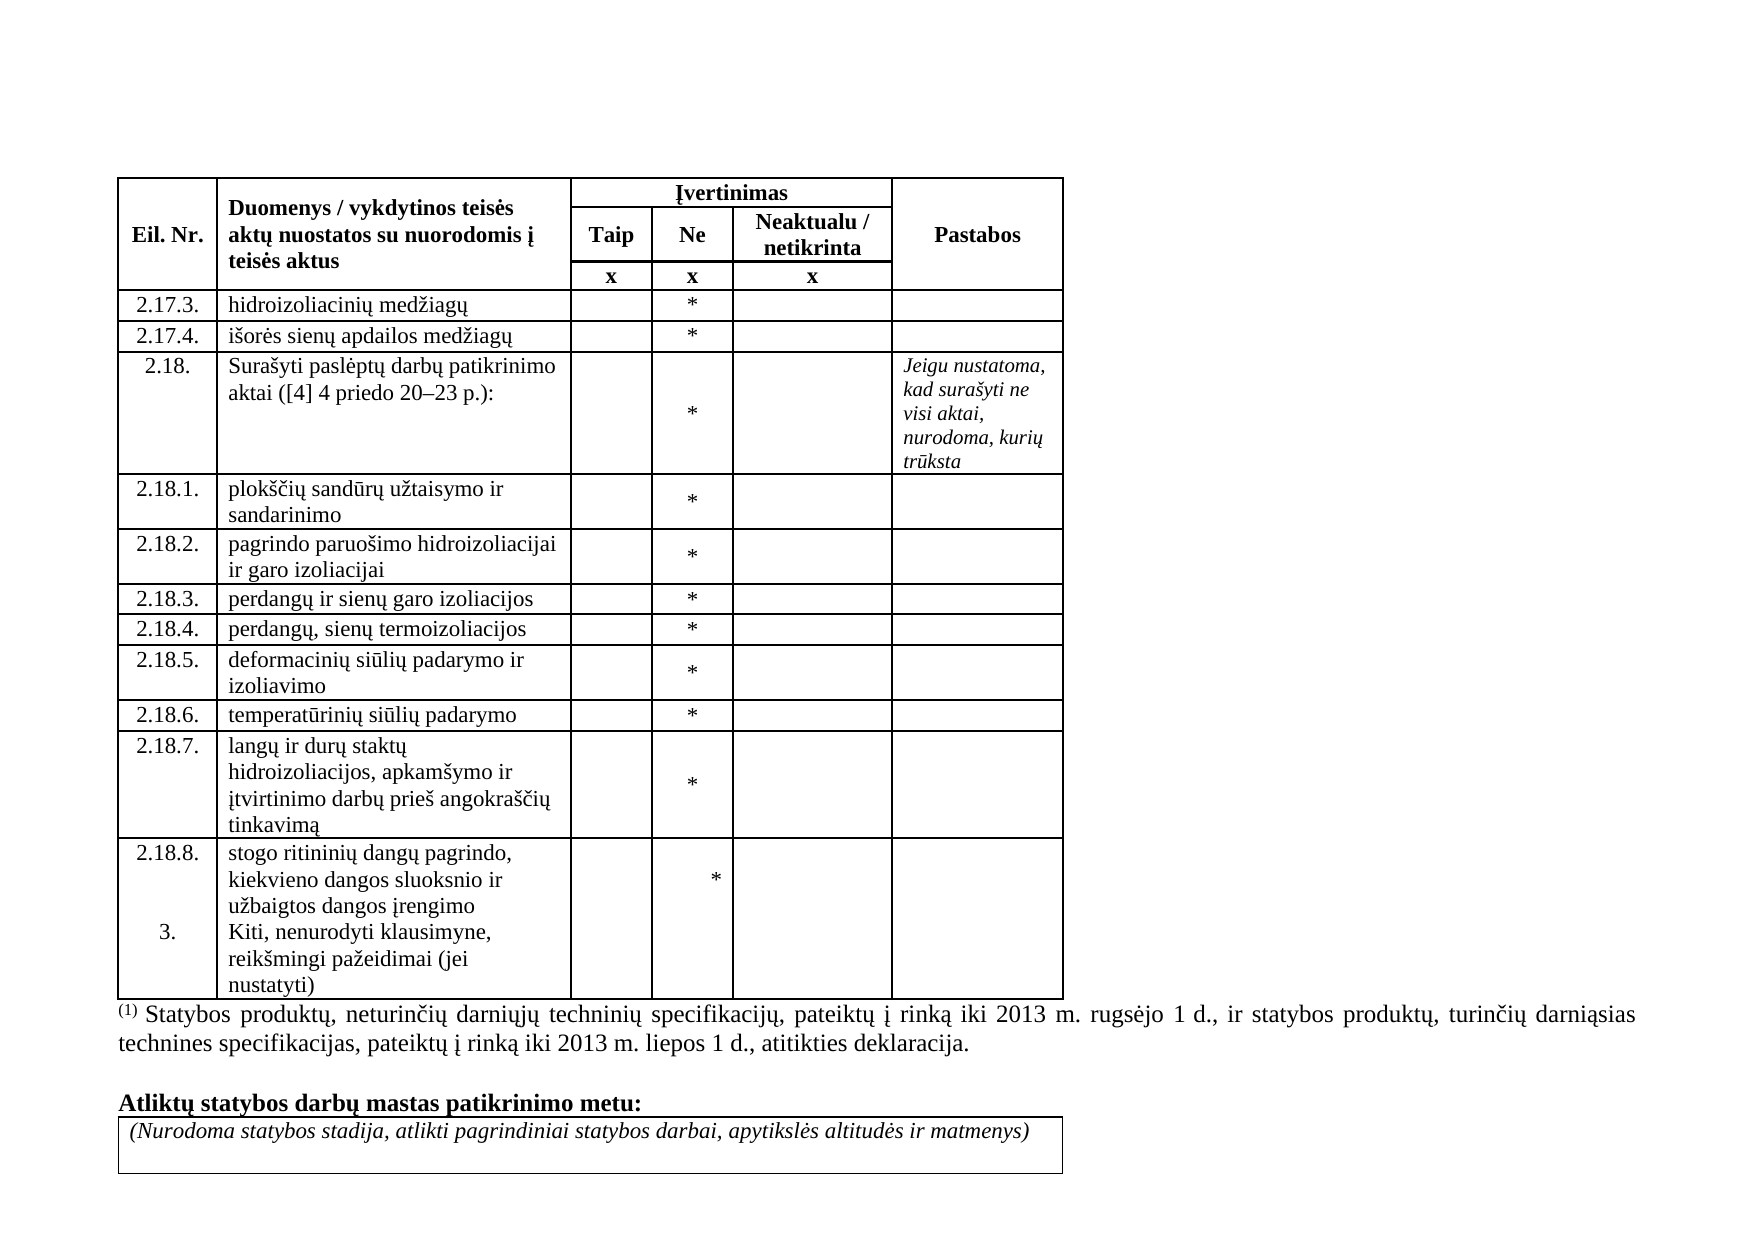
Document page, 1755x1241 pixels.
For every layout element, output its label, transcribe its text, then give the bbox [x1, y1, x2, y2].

table_cell Taip [572, 208, 651, 260]
table_cell x [734, 263, 891, 289]
table_cell * [653, 839, 732, 918]
table_cell [734, 732, 891, 837]
table_cell [734, 530, 891, 582]
table_cell 2.18.6. [119, 701, 216, 730]
table_header (Nurodoma statybos stadija, atlikti pagrindiniai statybos darbai, apytikslės altitudės ir matmenys) [119, 1118, 1062, 1172]
table_cell [572, 839, 651, 918]
table_cell [572, 701, 651, 730]
table_cell * [653, 353, 732, 473]
text (1) Statybos produktų, neturinčių darniųjų techninių specifikacijų, pateiktų į rinką iki 2013 m. rugsėjo 1 d., ir statybos produktų, turinčių darniąsias technines specifikacijas, pateiktų į rinką iki 2013 m. liepos 1 d., atitikties deklaracija. [118, 999, 1636, 1057]
table_cell [893, 291, 1062, 320]
table_cell [572, 291, 651, 320]
table_cell [734, 701, 891, 730]
table_cell [572, 530, 651, 582]
table_cell Neaktualu / netikrinta [734, 208, 891, 260]
table_header Įvertinimas [572, 179, 891, 206]
table_cell * [653, 732, 732, 837]
table_cell Jeigu nustatoma, kad surašyti ne visi aktai, nurodoma, kurių trūksta [893, 353, 1062, 473]
table_cell * [653, 530, 732, 582]
table_cell [893, 475, 1062, 528]
table_cell * [653, 322, 732, 351]
table_cell langų ir durų staktų hidroizoliacijos, apkamšymo ir įtvirtinimo darbų prieš angokraščių tinkavimą [218, 732, 570, 837]
table_cell [734, 919, 891, 997]
table_cell 3. [119, 919, 216, 997]
table_cell 2.18.3. [119, 585, 216, 613]
table_cell [893, 646, 1062, 699]
table_cell 2.18.4. [119, 615, 216, 644]
table_cell * [653, 615, 732, 644]
table_cell [734, 291, 891, 320]
text Atliktų statybos darbų mastas patikrinimo metu: [118, 1088, 1636, 1116]
table_cell [734, 615, 891, 644]
table_header Duomenys / vykdytinos teisės aktų nuostatos su nuorodomis į teisės aktus [218, 179, 570, 289]
table_cell [572, 919, 651, 997]
table_cell temperatūrinių siūlių padarymo [218, 701, 570, 730]
table_cell * [653, 475, 732, 528]
table_cell 2.18.2. [119, 530, 216, 582]
table_cell [734, 585, 891, 613]
table_cell [572, 646, 651, 699]
table_cell perdangų ir sienų garo izoliacijos [218, 585, 570, 613]
table_cell * [653, 646, 732, 699]
table_cell pagrindo paruošimo hidroizoliacijai ir garo izoliacijai [218, 530, 570, 582]
table_cell Ne [653, 208, 732, 260]
table_header Pastabos [893, 179, 1062, 289]
table_cell [893, 839, 1062, 918]
table_cell [893, 732, 1062, 837]
table_cell 2.17.4. [119, 322, 216, 351]
table_cell [734, 475, 891, 528]
table_cell stogo ritininių dangų pagrindo, kiekvieno dangos sluoksnio ir užbaigtos dangos įrengimo [218, 839, 570, 918]
table_cell 2.18. [119, 353, 216, 473]
table_cell [572, 732, 651, 837]
table_cell [734, 353, 891, 473]
table_cell 2.18.1. [119, 475, 216, 528]
table_cell išorės sienų apdailos medžiagų [218, 322, 570, 351]
table_cell Kiti, nenurodyti klausimyne, reikšmingi pažeidimai (jei nustatyti) [218, 919, 570, 997]
table_cell 2.18.5. [119, 646, 216, 699]
table_cell [653, 919, 732, 997]
table_header Eil. Nr. [119, 179, 216, 289]
table_cell [734, 839, 891, 918]
table_cell 2.18.7. [119, 732, 216, 837]
table_cell [893, 530, 1062, 582]
table_cell perdangų, sienų termoizoliacijos [218, 615, 570, 644]
table_cell [572, 585, 651, 613]
table_cell 2.18.8. [119, 839, 216, 918]
table_cell [572, 353, 651, 473]
table_cell [572, 615, 651, 644]
table_cell * [653, 291, 732, 320]
table_cell 2.17.3. [119, 291, 216, 320]
table_cell [893, 585, 1062, 613]
table_cell x [653, 263, 732, 289]
table_cell [572, 322, 651, 351]
table_cell * [653, 701, 732, 730]
table_cell hidroizoliacinių medžiagų [218, 291, 570, 320]
table_cell Surašyti paslėptų darbų patikrinimo aktai ([4] 4 priedo 20–23 p.): [218, 353, 570, 473]
table_cell * [653, 585, 732, 613]
table_cell [734, 322, 891, 351]
table_cell [893, 701, 1062, 730]
table_cell plokščių sandūrų užtaisymo ir sandarinimo [218, 475, 570, 528]
table_cell [572, 475, 651, 528]
table_cell [893, 615, 1062, 644]
table_cell [893, 322, 1062, 351]
table_cell [893, 919, 1062, 997]
table_cell x [572, 263, 651, 289]
table_cell deformacinių siūlių padarymo ir izoliavimo [218, 646, 570, 699]
table_cell [734, 646, 891, 699]
